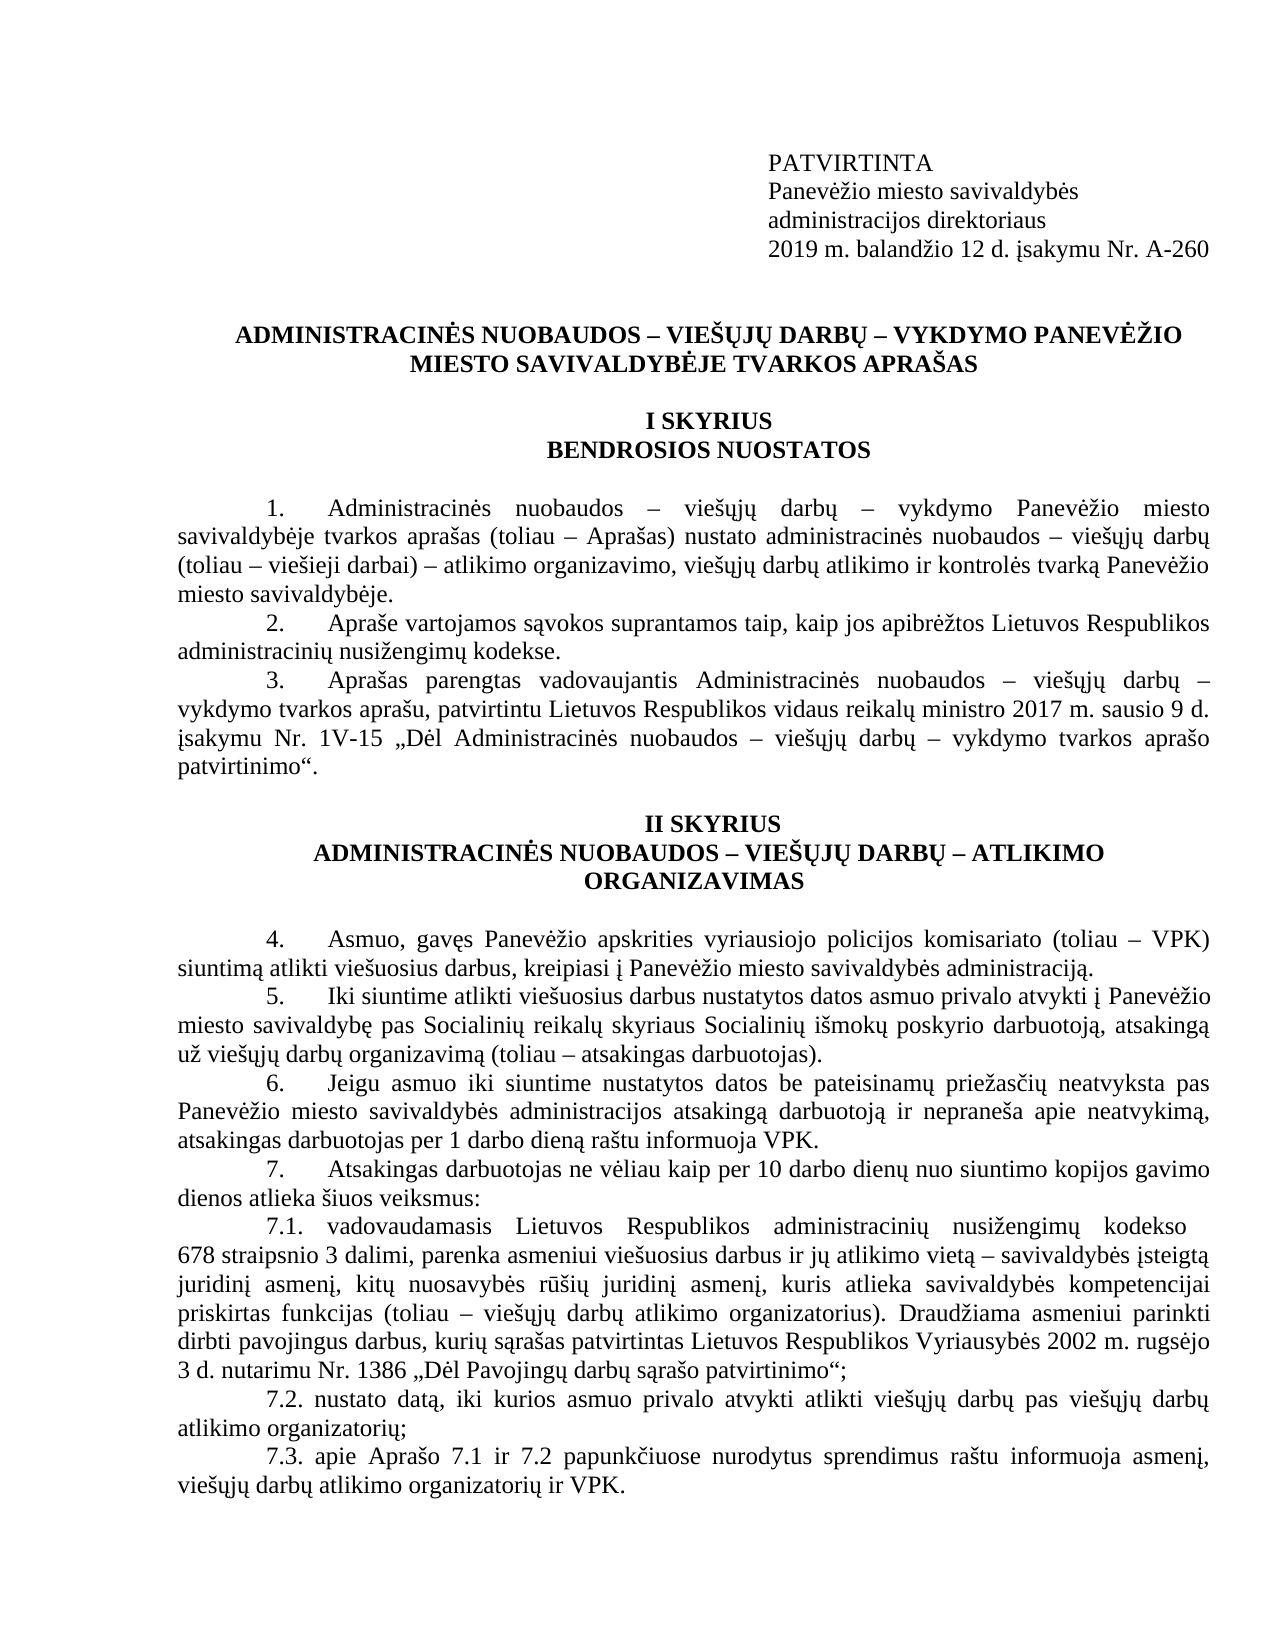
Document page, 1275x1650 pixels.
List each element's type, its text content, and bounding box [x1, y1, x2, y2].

text administracijos direktoriaus [177, 205, 1211, 234]
text 2. Apraše vartojamos sąvokos suprantamos taip, kaip jos apibrėžtos Lietuvos Respublikos administracinių nusižengimų kodekse. [177, 608, 1211, 665]
text II SKYRIUS [215, 809, 1211, 838]
text 2019 m. balandžio 12 d. įsakymu Nr. A-260 [177, 234, 1211, 263]
text 7.3. apie Aprašo 7.1 ir 7.2 papunkčiuose nurodytus sprendimus raštu informuoja asmenį, viešųjų darbų atlikimo organizatorių ir VPK. [177, 1441, 1211, 1499]
text ADMINISTRACINĖS NUOBAUDOS – VIEŠŲJŲ DARBŲ – VYKDYMO PANEVĖŽIO MIESTO SAVIVALDYBĖJE TVARKOS APRAŠAS [177, 320, 1211, 378]
text 1. Administracinės nuobaudos – viešųjų darbų – vykdymo Panevėžio miesto savivaldybėje tvarkos aprašas (toliau – Aprašas) nustato administracinės nuobaudos – viešųjų darbų (toliau – viešieji darbai) – atlikimo organizavimo, viešųjų darbų atlikimo ir kontrolės tvarką Panevėžio miesto savivaldybėje. [177, 493, 1211, 608]
text 7.2. nustato datą, iki kurios asmuo privalo atvykti atlikti viešųjų darbų pas viešųjų darbų atlikimo organizatorių; [177, 1384, 1211, 1441]
text 7. Atsakingas darbuotojas ne vėliau kaip per 10 darbo dienų nuo siuntimo kopijos gavimo dienos atlieka šiuos veiksmus: [177, 1154, 1211, 1211]
text 6. Jeigu asmuo iki siuntime nustatytos datos be pateisinamų priežasčių neatvyksta pas Panevėžio miesto savivaldybės administracijos atsakingą darbuotoją ir nepraneša apie neatvykimą, atsakingas darbuotojas per 1 darbo dieną raštu informuoja VPK. [177, 1068, 1211, 1154]
text 5. Iki siuntime atlikti viešuosius darbus nustatytos datos asmuo privalo atvykti į Panevėžio miesto savivaldybę pas Socialinių reikalų skyriaus Socialinių išmokų poskyrio darbuotoją, atsakingą už viešųjų darbų organizavimą (toliau – atsakingas darbuotojas). [177, 981, 1211, 1068]
text 7.1. vadovaudamasis Lietuvos Respublikos administracinių nusižengimų kodekso 678 straipsnio 3 dalimi, parenka asmeniui viešuosius darbus ir jų atlikimo vietą – savivaldybės įsteigtą juridinį asmenį, kitų nuosavybės rūšių juridinį asmenį, kuris atlieka savivaldybės kompetencijai priskirtas funkcijas (toliau – viešųjų darbų atlikimo organizatorius). Draudžiama asmeniui parinkti dirbti pavojingus darbus, kurių sąrašas patvirtintas Lietuvos Respublikos Vyriausybės 2002 m. rugsėjo 3 d. nutarimu Nr. 1386 „Dėl Pavojingų darbų sąrašo patvirtinimo“; [177, 1211, 1211, 1384]
text ADMINISTRACINĖS NUOBAUDOS – VIEŠŲJŲ DARBŲ – ATLIKIMO ORGANIZAVIMAS [177, 838, 1211, 895]
text BENDROSIOS NUOSTATOS [177, 435, 1211, 464]
text 4. Asmuo, gavęs Panevėžio apskrities vyriausiojo policijos komisariato (toliau – VPK) siuntimą atlikti viešuosius darbus, kreipiasi į Panevėžio miesto savivaldybės administraciją. [177, 924, 1211, 981]
text Panevėžio miesto savivaldybės [177, 176, 1211, 205]
text PATVIRTINTA [177, 148, 1211, 176]
text I SKYRIUS [177, 406, 1211, 435]
text 3. Aprašas parengtas vadovaujantis Administracinės nuobaudos – viešųjų darbų – vykdymo tvarkos aprašu, patvirtintu Lietuvos Respublikos vidaus reikalų ministro 2017 m. sausio 9 d. įsakymu Nr. 1V-15 „Dėl Administracinės nuobaudos – viešųjų darbų – vykdymo tvarkos aprašo patvirtinimo“. [177, 665, 1211, 780]
